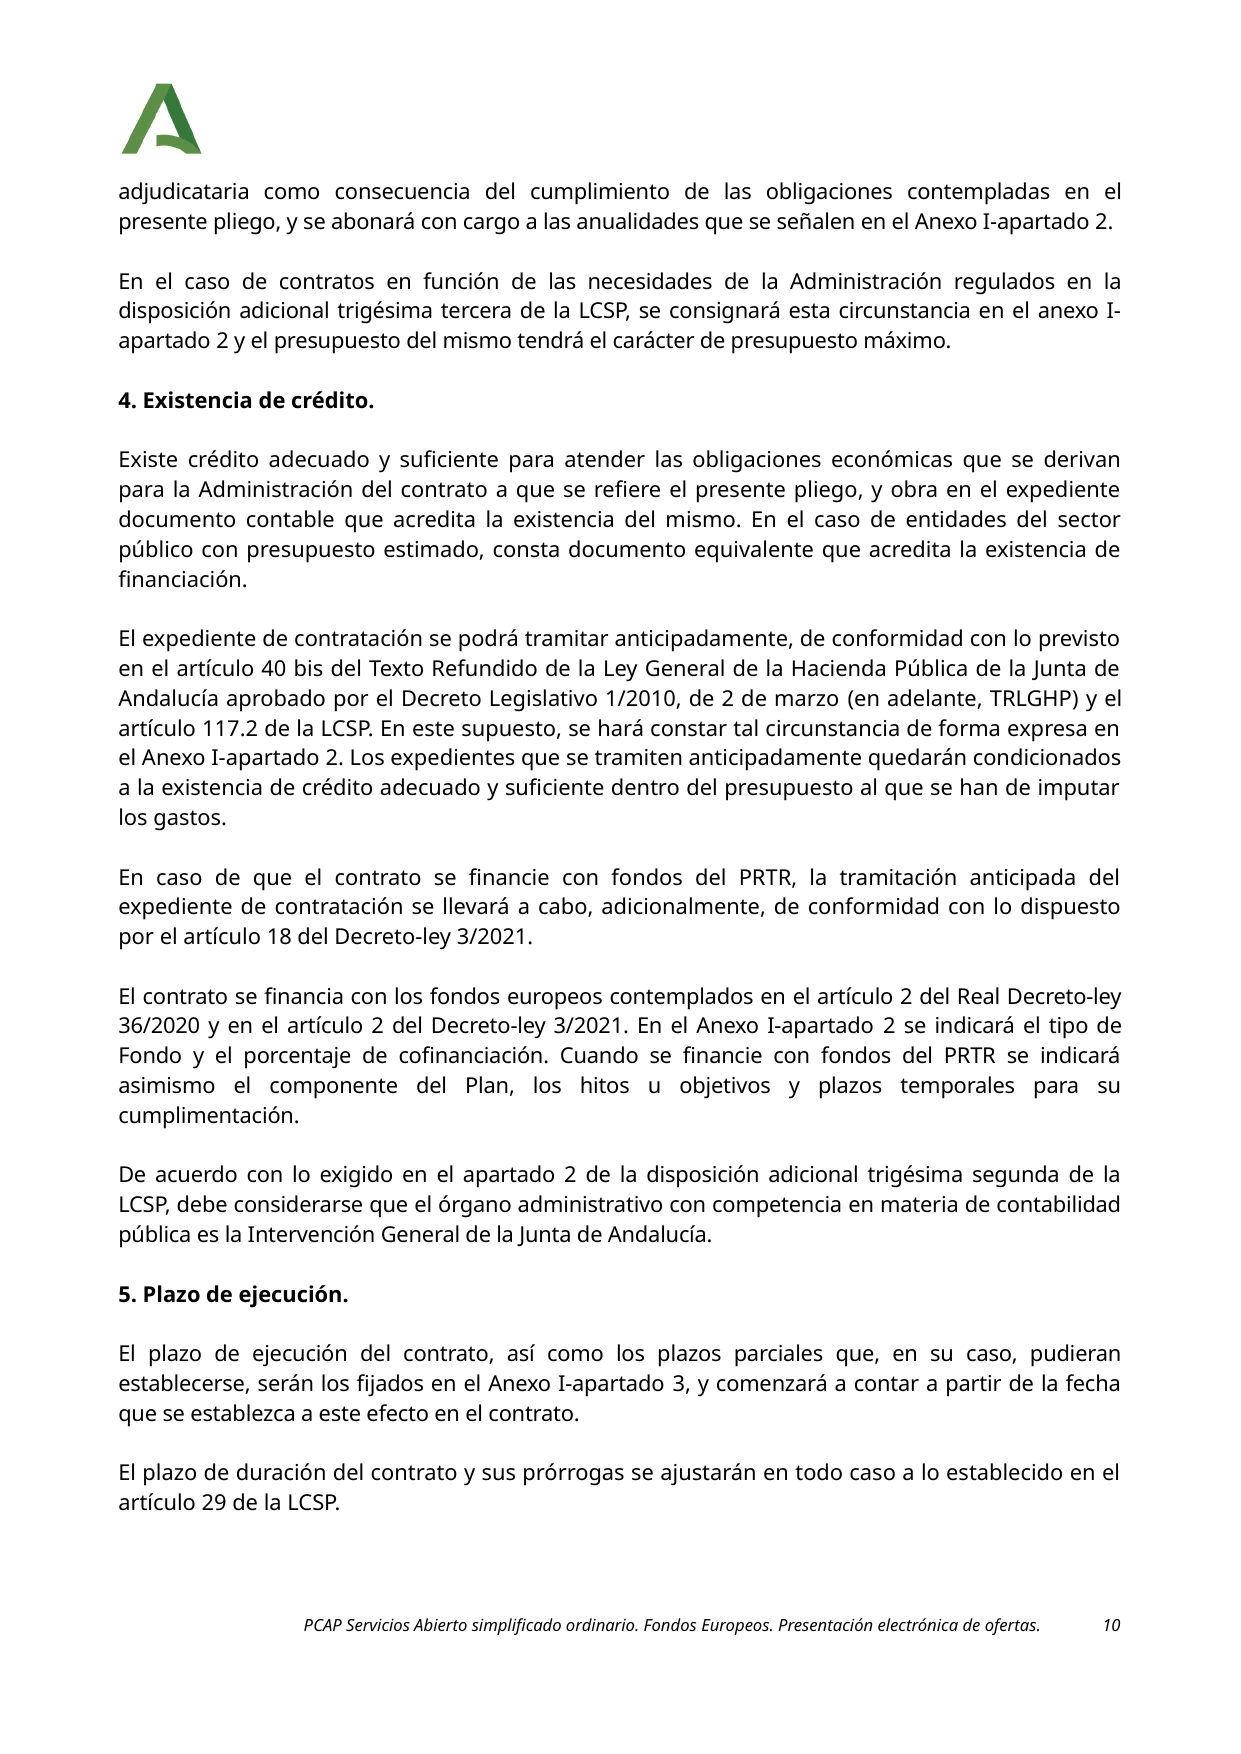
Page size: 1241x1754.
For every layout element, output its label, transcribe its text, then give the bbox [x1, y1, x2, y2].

picture [117, 79, 206, 158]
text El contrato se financia con los fondos europeos contemplados en el artículo 2 del Real Decreto-ley 36/2020 y en el artículo 2 del Decreto-ley 3/2021. En el Anexo I-apartado 2 se indicará el tipo de Fondo y el porcentaje de cofinanciación. Cuando se financie con fondos del PRTR se indicará asimismo el componente del Plan, los hitos u objetivos y plazos temporales para su cumplimentación. [118, 981, 1122, 1130]
text De acuerdo con lo exigido en el apartado 2 de la disposición adicional trigésima segunda de la LCSP, debe considerarse que el órgano administrativo con competencia en materia de contabilidad pública es la Intervención General de la Junta de Andalucía. [118, 1159, 1122, 1249]
text En el caso de contratos en función de las necesidades de la Administración regulados en la disposición adicional trigésima tercera de la LCSP, se consignará esta circunstancia en el anexo I-apartado 2 y el presupuesto del mismo tendrá el carácter de presupuesto máximo. [118, 266, 1122, 355]
text adjudicataria como consecuencia del cumplimiento de las obligaciones contempladas en el presente pliego, y se abonará con cargo a las anualidades que se señalen en el Anexo I-apartado 2. [118, 176, 1122, 236]
text Existe crédito adecuado y suficiente para atender las obligaciones económicas que se derivan para la Administración del contrato a que se refiere el presente pliego, y obra en el expediente documento contable que acredita la existencia del mismo. En el caso de entidades del sector público con presupuesto estimado, consta documento equivalente que acredita la existencia de financiación. [118, 444, 1122, 593]
subtitle 5. Plazo de ejecución. [118, 1279, 1122, 1308]
text En caso de que el contrato se financie con fondos del PRTR, la tramitación anticipada del expediente de contratación se llevará a cabo, adicionalmente, de conformidad con lo dispuesto por el artículo 18 del Decreto-ley 3/2021. [118, 862, 1122, 951]
subtitle 4. Existencia de crédito. [118, 385, 1122, 415]
text El plazo de duración del contrato y sus prórrogas se ajustarán en todo caso a lo establecido en el artículo 29 de la LCSP. [118, 1457, 1122, 1517]
text El expediente de contratación se podrá tramitar anticipadamente, de conformidad con lo previsto en el artículo 40 bis del Texto Refundido de la Ley General de la Hacienda Pública de la Junta de Andalucía aprobado por el Decreto Legislativo 1/2010, de 2 de marzo (en adelante, TRLGHP) y el artículo 117.2 de la LCSP. En este supuesto, se hará constar tal circunstancia de forma expresa en el Anexo I-apartado 2. Los expedientes que se tramiten anticipadamente quedarán condicionados a la existencia de crédito adecuado y suficiente dentro del presupuesto al que se han de imputar los gastos. [118, 623, 1122, 832]
text El plazo de ejecución del contrato, así como los plazos parciales que, en su caso, pudieran establecerse, serán los fijados en el Anexo I-apartado 3, y comenzará a contar a partir de la fecha que se establezca a este efecto en el contrato. [118, 1338, 1122, 1428]
